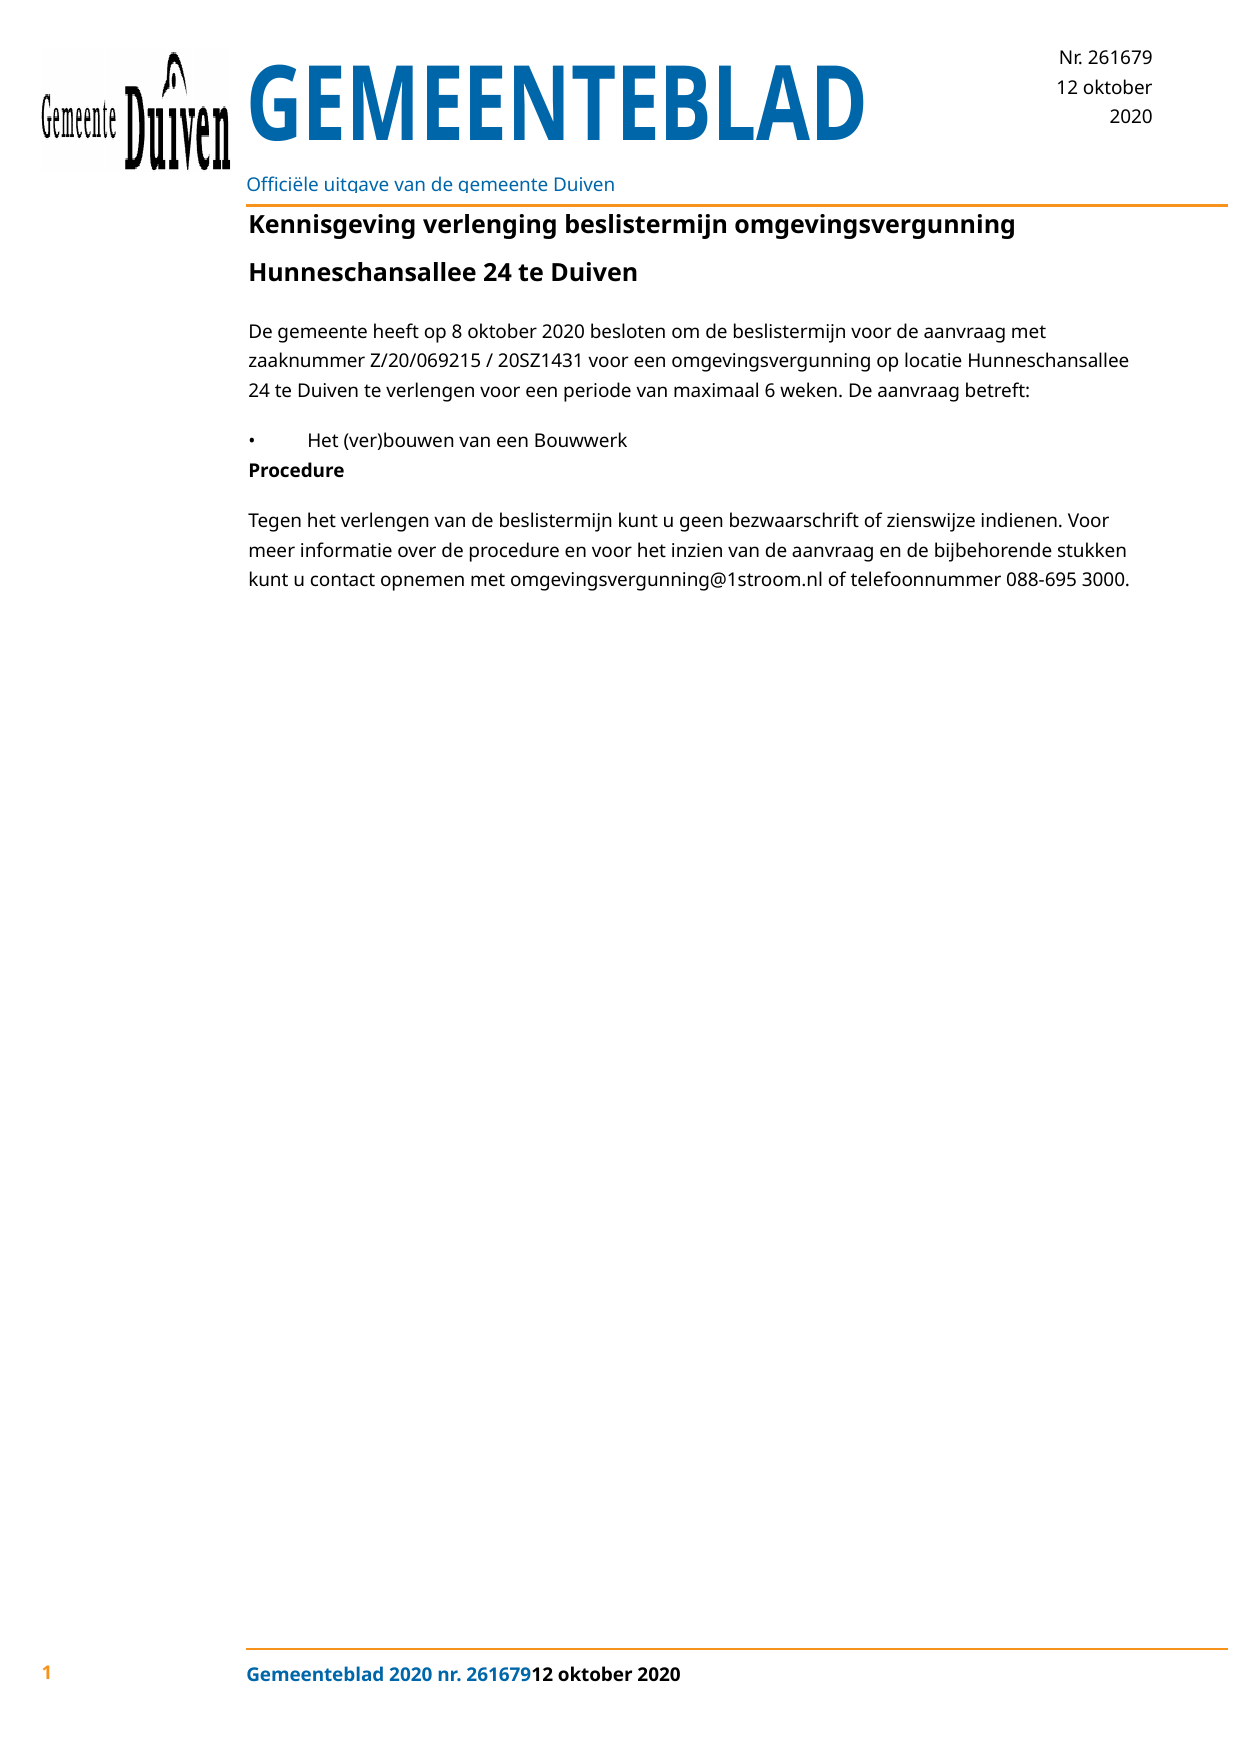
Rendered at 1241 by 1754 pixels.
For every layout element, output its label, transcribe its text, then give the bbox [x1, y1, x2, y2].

list Het (ver)bouwen van een Bouwwerk [248, 427, 1152, 453]
text Procedure [248, 457, 1152, 483]
text Tegen het verlengen van de beslistermijn kunt u geen bezwaarschrift of zienswijze indienen. Voor meer informatie over de procedure en voor het inzien van de aanvraag en de bijbehorende stukken kunt u contact opnemen met omgevingsvergunning@1stroom.nl of telefoonnummer 088-695 3000. [248, 507, 1152, 592]
picture [41, 47, 231, 172]
text De gemeente heeft op 8 oktober 2020 besloten om de beslistermijn voor de aanvraag met zaaknummer Z/20/069215 / 20SZ1431 voor een omgevingsvergunning op locatie Hunneschansallee 24 te Duiven te verlengen voor een periode van maximaal 6 weken. De aanvraag betreft: [248, 318, 1152, 403]
text Kennisgeving verlenging beslistermijn omgevingsvergunning Hunneschansallee 24 te Duiven [248, 207, 1152, 288]
